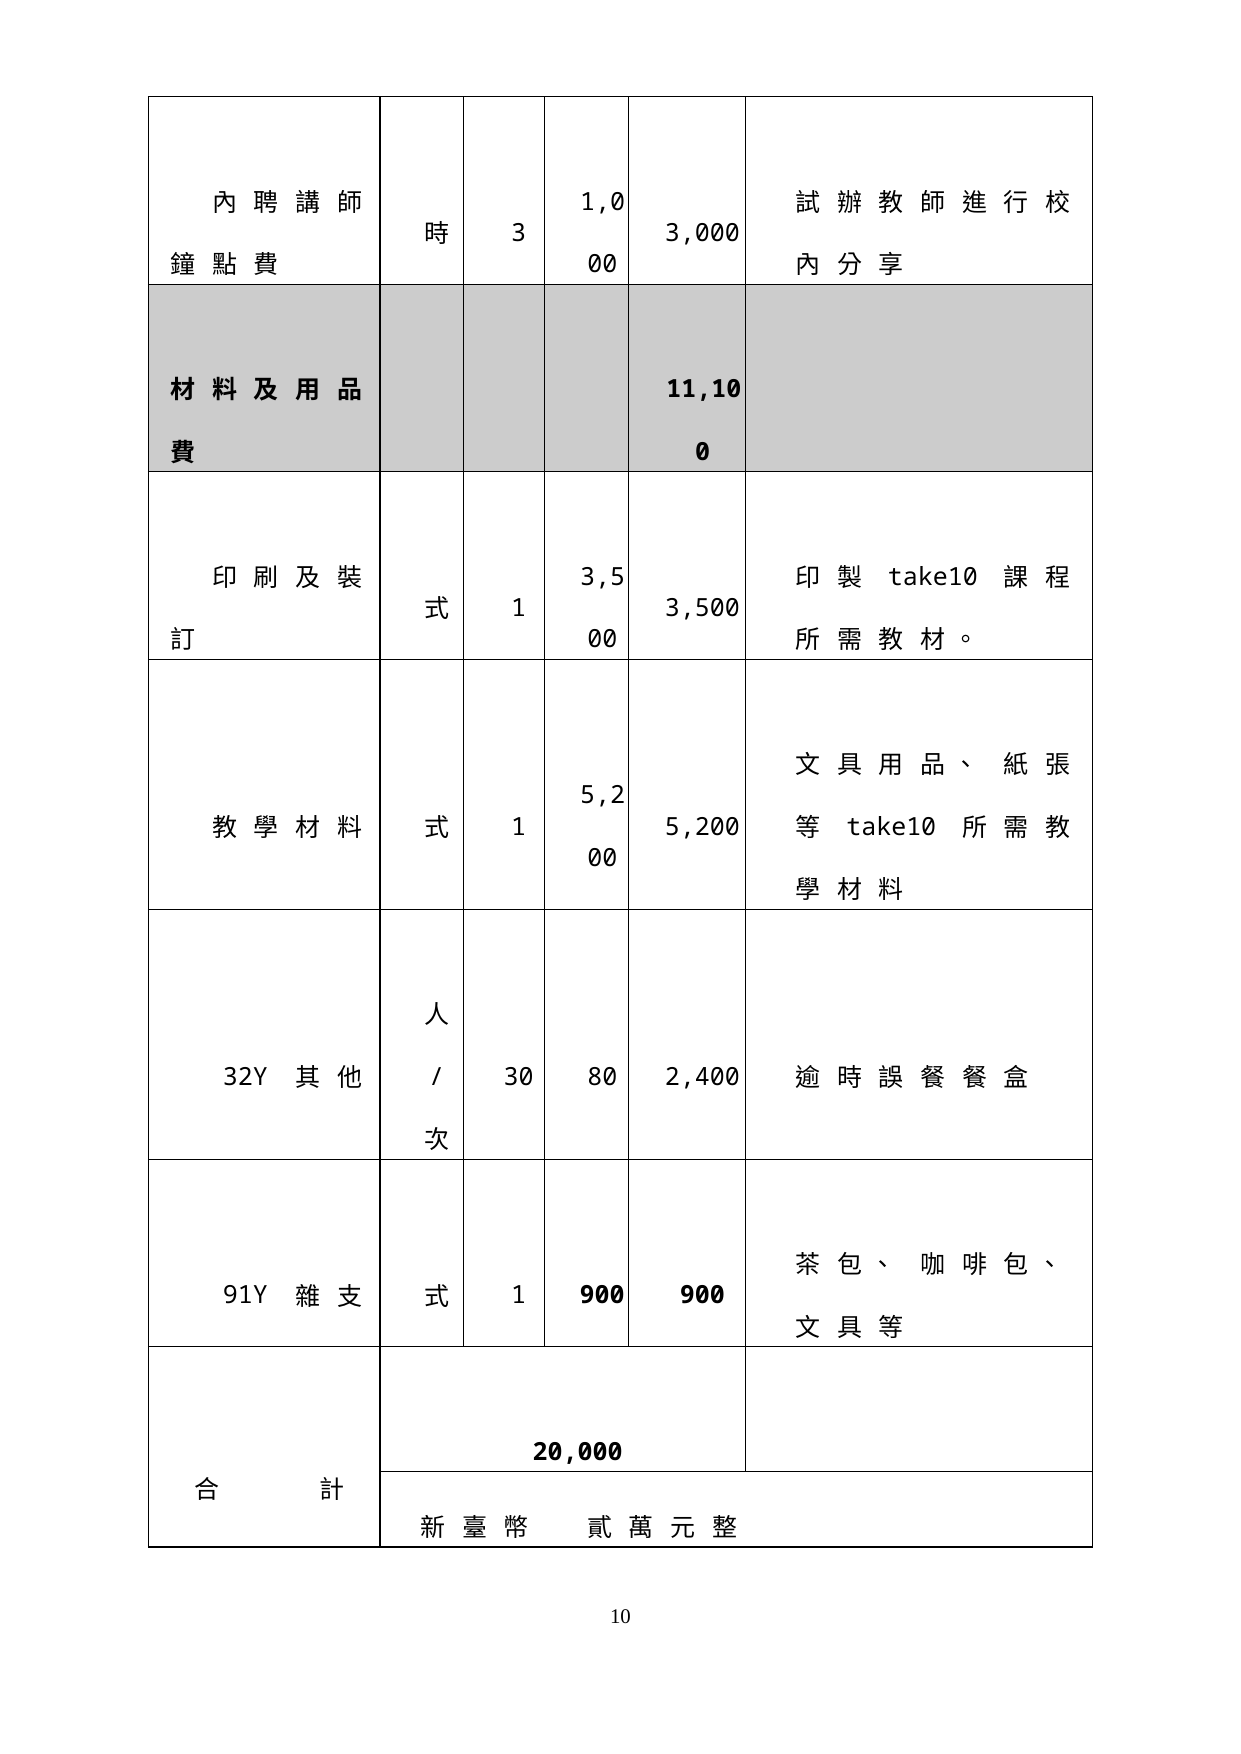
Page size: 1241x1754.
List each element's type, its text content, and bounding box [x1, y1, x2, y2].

table_cell [746, 1347, 1092, 1471]
table_cell 2,400 [629, 910, 745, 1159]
table_cell 新臺幣 貳萬元整 [381, 1472, 1092, 1546]
table_cell 式 [381, 1160, 463, 1346]
table_cell 式 [381, 660, 463, 909]
table_cell 32Y其他 [149, 910, 379, 1159]
table_cell 900 [545, 1160, 628, 1346]
table_cell 材料及用品費 [149, 285, 379, 471]
table_cell 人/次 [381, 910, 463, 1159]
table_cell 20,000 [381, 1347, 745, 1471]
table_cell 內聘講師鐘點費 [149, 97, 379, 284]
table_cell 試辦教師進行校內分享 [746, 97, 1092, 284]
table_cell 1 [464, 660, 544, 909]
table_cell 1 [464, 1160, 544, 1346]
table_cell 文具用品、紙張等take10所需教學材料 [746, 660, 1092, 909]
table_cell 91Y雜支 [149, 1160, 379, 1346]
table_cell [746, 285, 1092, 471]
table_cell 印製take10課程所需教材。 [746, 472, 1092, 659]
table_cell 印刷及裝訂 [149, 472, 379, 659]
table_cell 900 [629, 1160, 745, 1346]
table_cell [545, 285, 628, 471]
table_cell 5,200 [629, 660, 745, 909]
table_cell 逾時誤餐餐盒 [746, 910, 1092, 1159]
table_cell 式 [381, 472, 463, 659]
table_cell 1 [464, 472, 544, 659]
table_cell 3,500 [629, 472, 745, 659]
table_cell 80 [545, 910, 628, 1159]
table_cell 教學材料 [149, 660, 379, 909]
table_cell 合 計 [149, 1347, 379, 1546]
table_cell 3,000 [629, 97, 745, 284]
table_cell [381, 285, 463, 471]
table_cell 時 [381, 97, 463, 284]
table_cell 1,000 [545, 97, 628, 284]
table_cell 茶包、咖啡包、文具等 [746, 1160, 1092, 1346]
table_cell [464, 285, 544, 471]
table_cell 30 [464, 910, 544, 1159]
table_cell 11,100 [629, 285, 745, 471]
table_cell 3 [464, 97, 544, 284]
table_cell 3,500 [545, 472, 628, 659]
table_cell 5,200 [545, 660, 628, 909]
